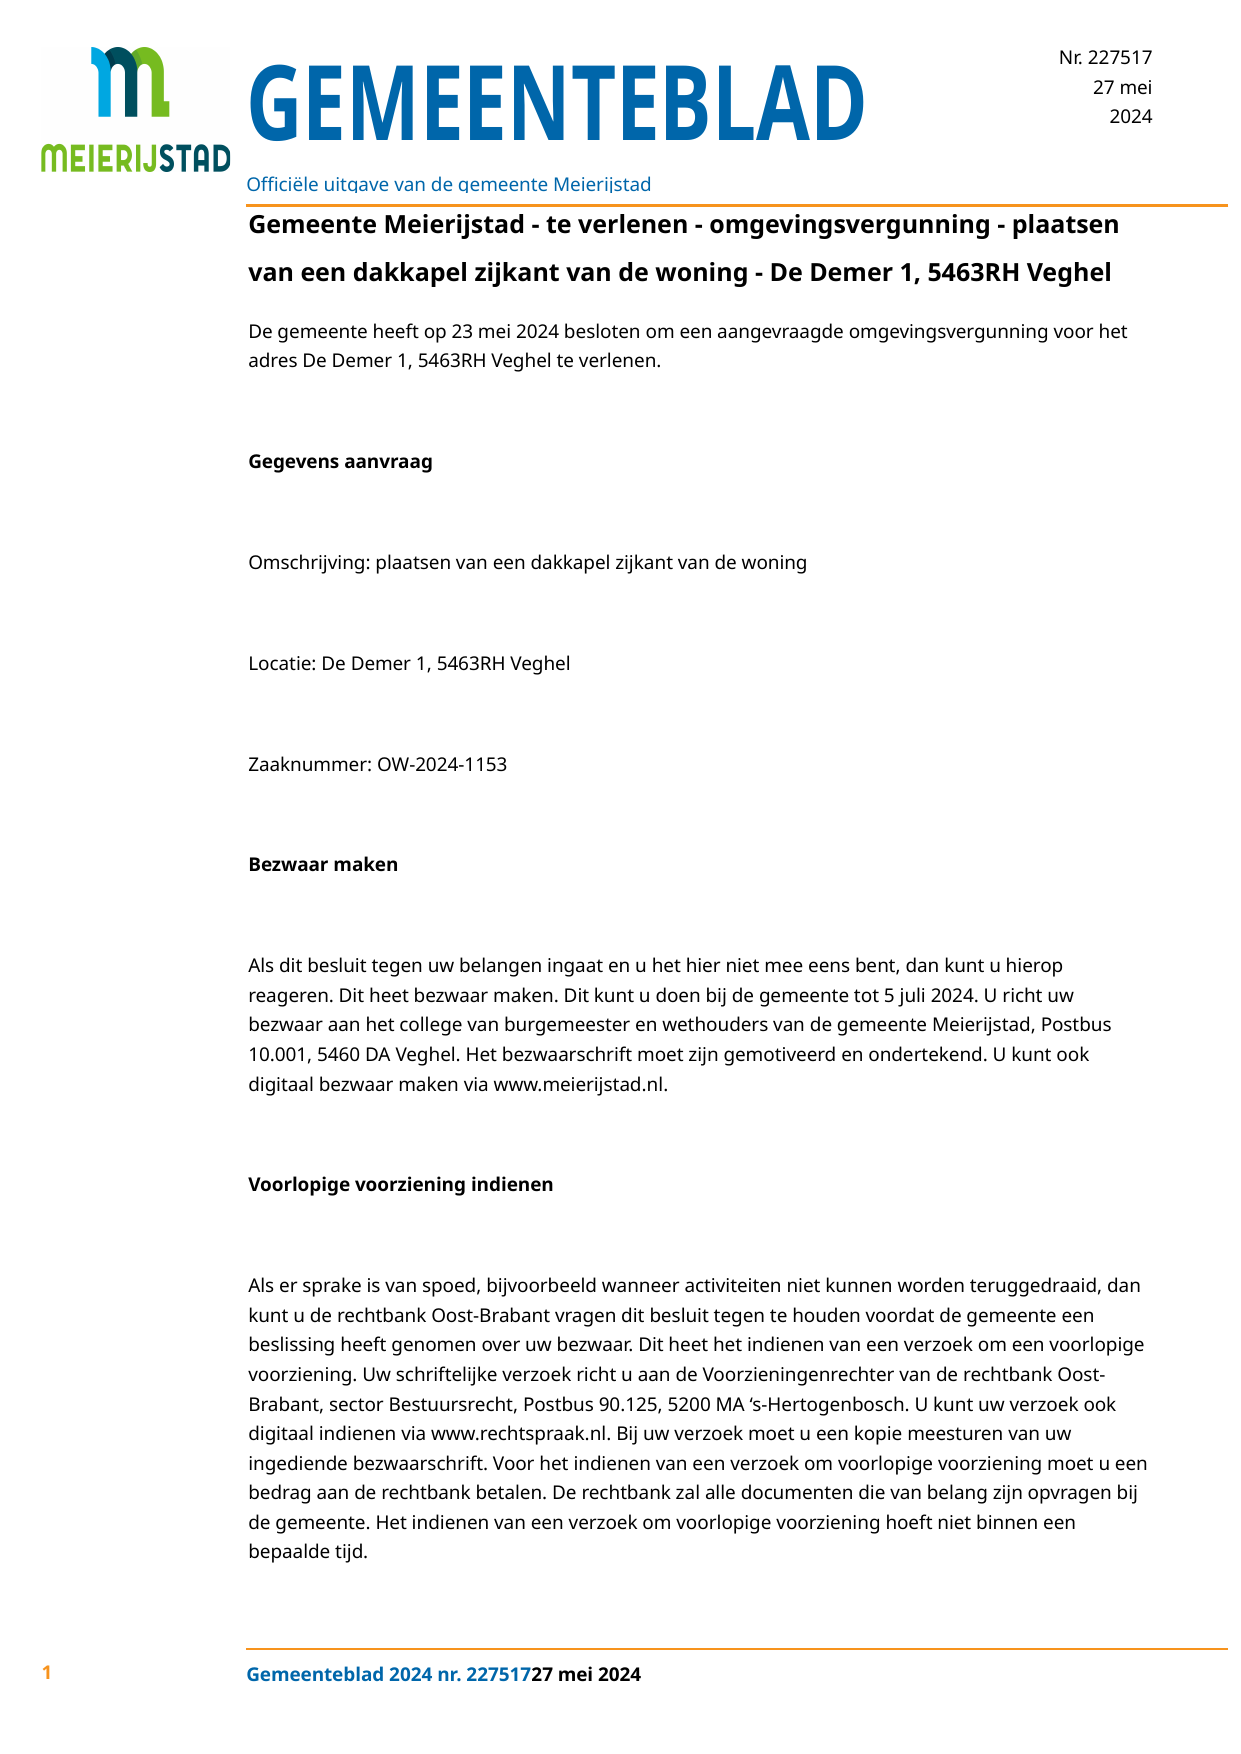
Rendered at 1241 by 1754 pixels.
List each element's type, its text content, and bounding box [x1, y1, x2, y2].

text Omschrijving: plaatsen van een dakkapel zijkant van de woning [248, 549, 1152, 575]
text Als dit besluit tegen uw belangen ingaat en u het hier niet mee eens bent, dan kunt u hierop reageren. Dit heet bezwaar maken. Dit kunt u doen bij de gemeente tot 5 juli 2024. U richt uw bezwaar aan het college van burgemeester en wethouders van de gemeente Meierijstad, Postbus 10.001, 5460 DA Veghel. Het bezwaarschrift moet zijn gemotiveerd en ondertekend. U kunt ook digitaal bezwaar maken via www.meierijstad.nl. [248, 952, 1152, 1097]
text Gemeente Meierijstad - te verlenen - omgevingsvergunning - plaatsen van een dakkapel zijkant van de woning - De Demer 1, 5463RH Veghel [248, 207, 1152, 288]
picture [41, 47, 231, 172]
text De gemeente heeft op 23 mei 2024 besloten om een aangevraagde omgevingsvergunning voor het adres De Demer 1, 5463RH Veghel te verlenen. [248, 318, 1152, 373]
text Gegevens aanvraag [248, 448, 1152, 474]
text Zaaknummer: OW-2024-1153 [248, 751, 1152, 777]
text Bezwaar maken [248, 852, 1152, 877]
text Voorlopige voorziening indienen [248, 1172, 1152, 1197]
text Locatie: De Demer 1, 5463RH Veghel [248, 650, 1152, 676]
text Als er sprake is van spoed, bijvoorbeeld wanneer activiteiten niet kunnen worden teruggedraaid, dan kunt u de rechtbank Oost-Brabant vragen dit besluit tegen te houden voordat de gemeente een beslissing heeft genomen over uw bezwaar. Dit heet het indienen van een verzoek om een voorlopige voorziening. Uw schriftelijke verzoek richt u aan de Voorzieningenrechter van de rechtbank Oost-Brabant, sector Bestuursrecht, Postbus 90.125, 5200 MA ‘s-Hertogenbosch. U kunt uw verzoek ook digitaal indienen via www.rechtspraak.nl. Bij uw verzoek moet u een kopie meesturen van uw ingediende bezwaarschrift. Voor het indienen van een verzoek om voorlopige voorziening moet u een bedrag aan de rechtbank betalen. De rechtbank zal alle documenten die van belang zijn opvragen bij de gemeente. Het indienen van een verzoek om voorlopige voorziening hoeft niet binnen een bepaalde tijd. [248, 1272, 1152, 1564]
